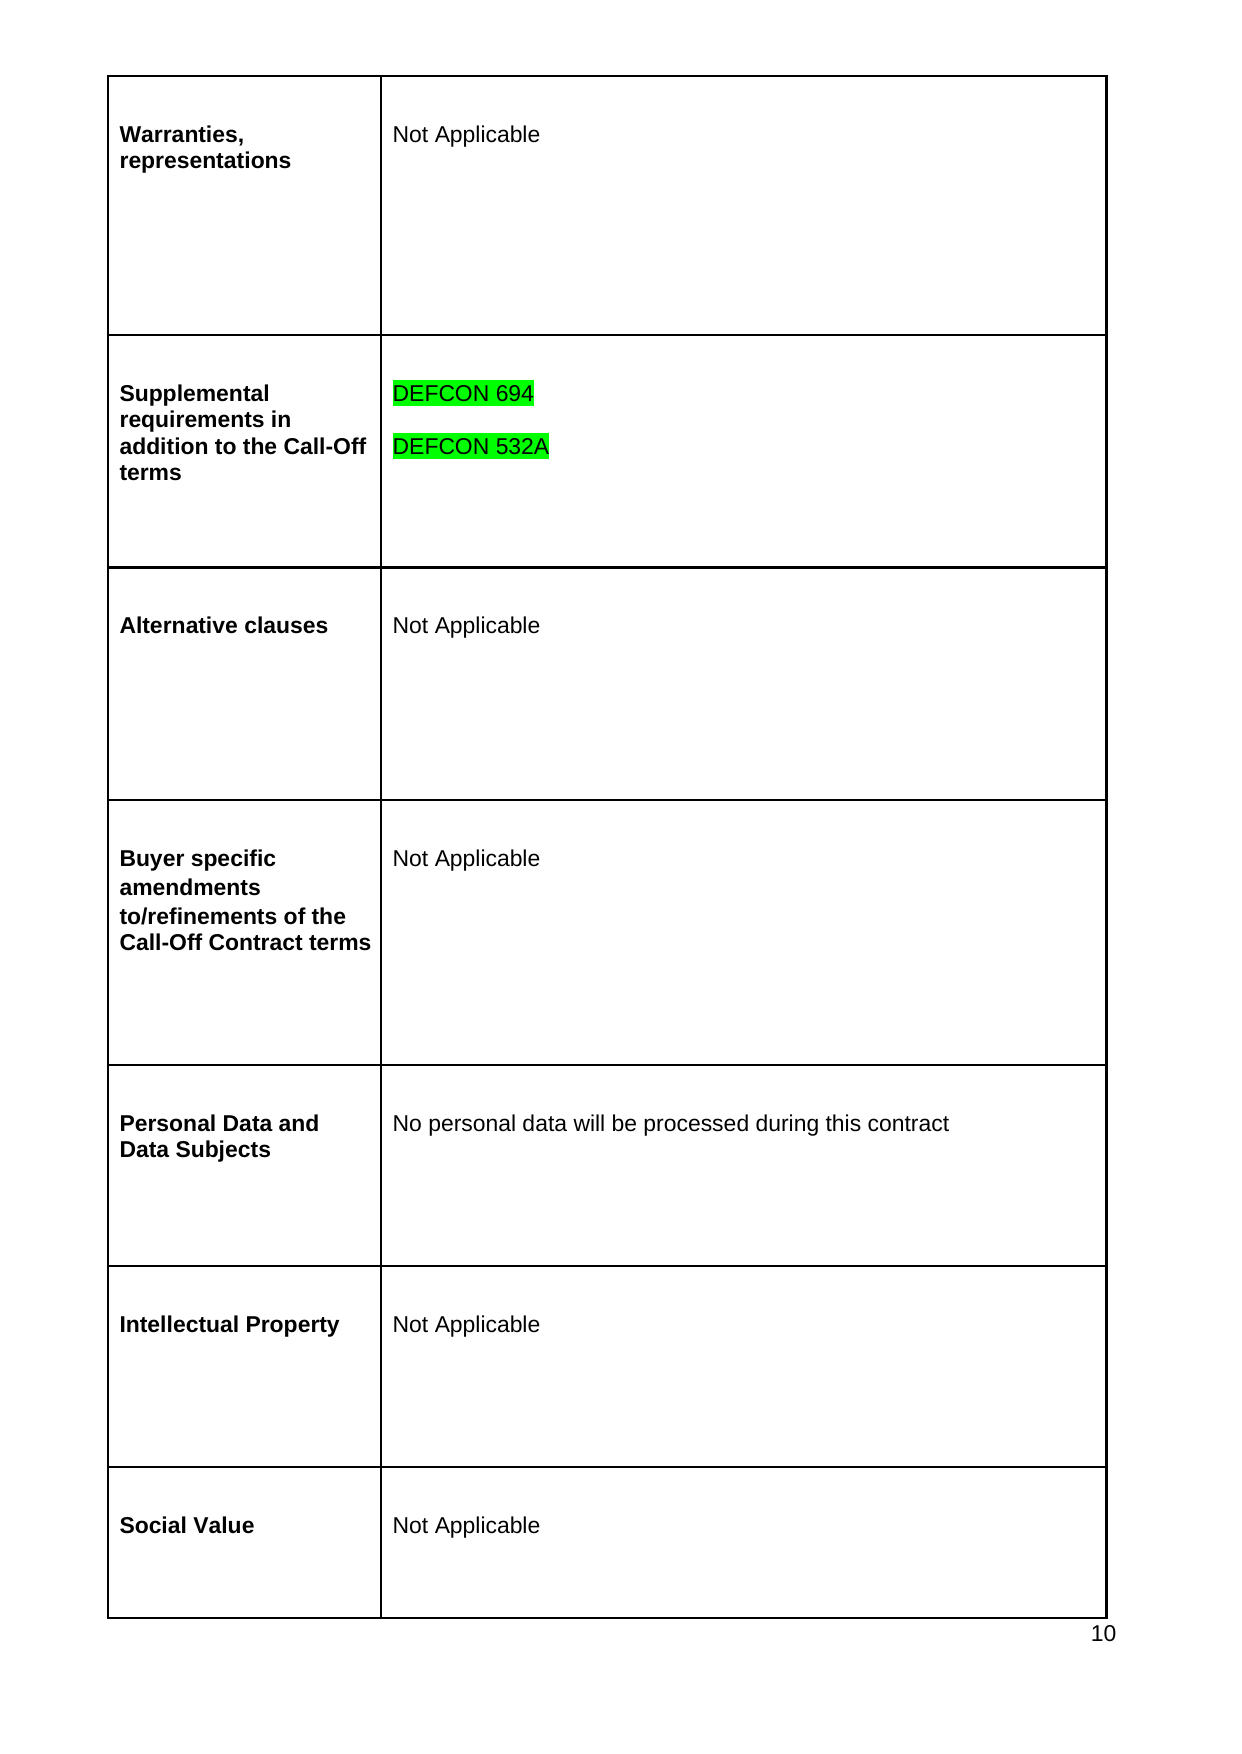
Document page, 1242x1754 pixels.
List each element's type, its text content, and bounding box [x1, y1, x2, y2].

table_cell Supplemental requirements in addition to the Call-Off terms [109, 336, 380, 566]
table_cell Not Applicable [382, 1468, 1105, 1617]
table_cell Not Applicable [382, 1267, 1105, 1466]
table_cell Warranties, representations [109, 77, 380, 334]
table_cell Buyer specific amendments to/refinements of the Call-Off Contract terms [109, 801, 380, 1064]
table_cell Not Applicable [382, 569, 1105, 798]
table_cell Intellectual Property [109, 1267, 380, 1466]
table_cell No personal data will be processed during this contract [382, 1066, 1105, 1265]
table_cell DEFCON 694 DEFCON 532A [382, 336, 1105, 566]
table_cell Alternative clauses [109, 569, 380, 798]
table_cell Personal Data and Data Subjects [109, 1066, 380, 1265]
table_cell Social Value [109, 1468, 380, 1617]
table_cell Not Applicable [382, 77, 1105, 334]
table_cell Not Applicable [382, 801, 1105, 1064]
